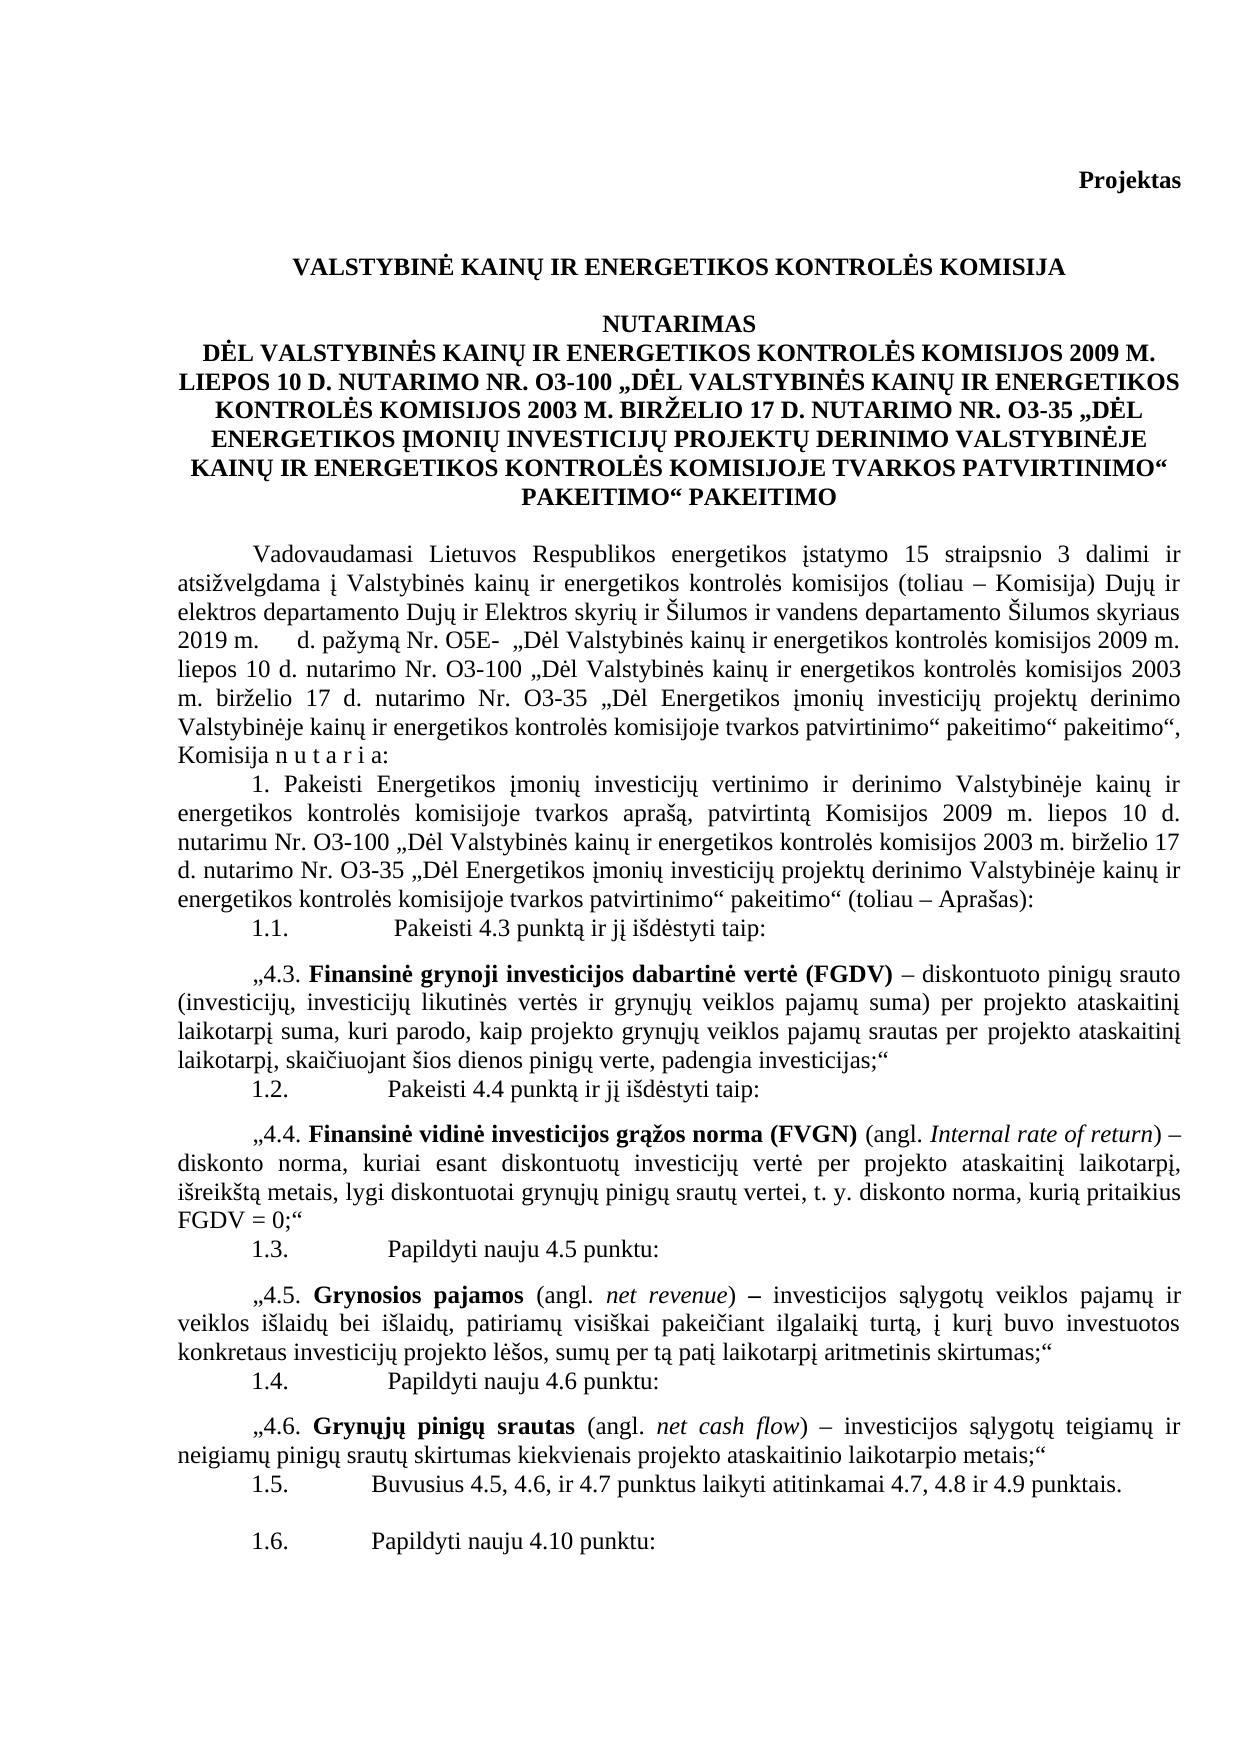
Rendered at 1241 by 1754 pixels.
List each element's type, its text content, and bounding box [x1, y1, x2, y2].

text „4.4. Finansinė vidinė investicijos grąžos norma (FVGN) (angl. Internal rate of return) – diskonto norma, kuriai esant diskontuotų investicijų vertė per projekto ataskaitinį laikotarpį, išreikštą metais, lygi diskontuotai grynųjų pinigų srautų vertei, t. y. diskonto norma, kurią pritaikius FGDV = 0;“ [177, 1119, 1181, 1234]
text Projektas [177, 166, 1181, 194]
text DĖL valstybinės kainų ir energetikos kontrolės komisijos 2009 m. liepos 10 d. nutarimo Nr. O3-100 „DĖL VALSTYBINĖS KAINŲ IR ENERGETIKOS KONTROLĖS KOMISIJOS 2003 M. BIRŽELIO 17 D. NUTARIMO NR. O3-35 „DĖL ENERGETIKOS ĮMONIŲ INVESTICIJŲ PROJEKTŲ DERINIMO VALSTYBINĖJE KAINŲ IR ENERGETIKOS KONTROLĖS KOMISIJOJE TVARKOS PATVIRTINIMO“ PAKEITIMO“ PAKEITIMO [177, 338, 1181, 511]
text 1.1. Pakeisti 4.3 punktą ir jį išdėstyti taip: [251, 913, 1181, 942]
text Vadovaudamasi Lietuvos Respublikos energetikos įstatymo 15 straipsnio 3 dalimi ir atsižvelgdama į Valstybinės kainų ir energetikos kontrolės komisijos (toliau – Komisija) Dujų ir elektros departamento Dujų ir Elektros skyrių ir Šilumos ir vandens departamento Šilumos skyriaus 2019 m. d. pažymą Nr. O5E- „Dėl Valstybinės kainų ir energetikos kontrolės komisijos 2009 m. liepos 10 d. nutarimo Nr. O3-100 „Dėl Valstybinės kainų ir energetikos kontrolės komisijos 2003 m. birželio 17 d. nutarimo Nr. O3-35 „Dėl Energetikos įmonių investicijų projektų derinimo Valstybinėje kainų ir energetikos kontrolės komisijoje tvarkos patvirtinimo“ pakeitimo“ pakeitimo“, Komisija n u t a r i a: [177, 539, 1181, 769]
text 1. Pakeisti Energetikos įmonių investicijų vertinimo ir derinimo Valstybinėje kainų ir energetikos kontrolės komisijoje tvarkos aprašą, patvirtintą Komisijos 2009 m. liepos 10 d. nutarimu Nr. O3-100 „Dėl Valstybinės kainų ir energetikos kontrolės komisijos 2003 m. birželio 17 d. nutarimo Nr. O3-35 „Dėl Energetikos įmonių investicijų projektų derinimo Valstybinėje kainų ir energetikos kontrolės komisijoje tvarkos patvirtinimo“ pakeitimo“ (toliau – Aprašas): [177, 769, 1181, 913]
text vALSTYBINĖ KAINŲ IR ENERGETIKOS KONTROLĖS KOMISIJA [177, 252, 1181, 281]
text 1.3. Papildyti nauju 4.5 punktu: [251, 1234, 1181, 1263]
text 1.6. Papildyti nauju 4.10 punktu: [236, 1526, 1181, 1555]
text „4.5. Grynosios pajamos (angl. net revenue) – investicijos sąlygotų veiklos pajamų ir veiklos išlaidų bei išlaidų, patiriamų visiškai pakeičiant ilgalaikį turtą, į kurį buvo investuotos konkretaus investicijų projekto lėšos, sumų per tą patį laikotarpį aritmetinis skirtumas;“ [177, 1280, 1181, 1366]
text NUTARIMAS [177, 309, 1181, 338]
text „4.6. Grynųjų pinigų srautas (angl. net cash flow) – investicijos sąlygotų teigiamų ir neigiamų pinigų srautų skirtumas kiekvienais projekto ataskaitinio laikotarpio metais;“ [177, 1411, 1181, 1469]
text 1.4. Papildyti nauju 4.6 punktu: [251, 1366, 1181, 1395]
text 1.5. Buvusius 4.5, 4.6, ir 4.7 punktus laikyti atitinkamai 4.7, 4.8 ir 4.9 punktais. [236, 1469, 1181, 1498]
text 1.2. Pakeisti 4.4 punktą ir jį išdėstyti taip: [251, 1074, 1181, 1102]
text „4.3. Finansinė grynoji investicijos dabartinė vertė (FGDV) – diskontuoto pinigų srauto (investicijų, investicijų likutinės vertės ir grynųjų veiklos pajamų suma) per projekto ataskaitinį laikotarpį suma, kuri parodo, kaip projekto grynųjų veiklos pajamų srautas per projekto ataskaitinį laikotarpį, skaičiuojant šios dienos pinigų verte, padengia investicijas;“ [177, 959, 1181, 1074]
